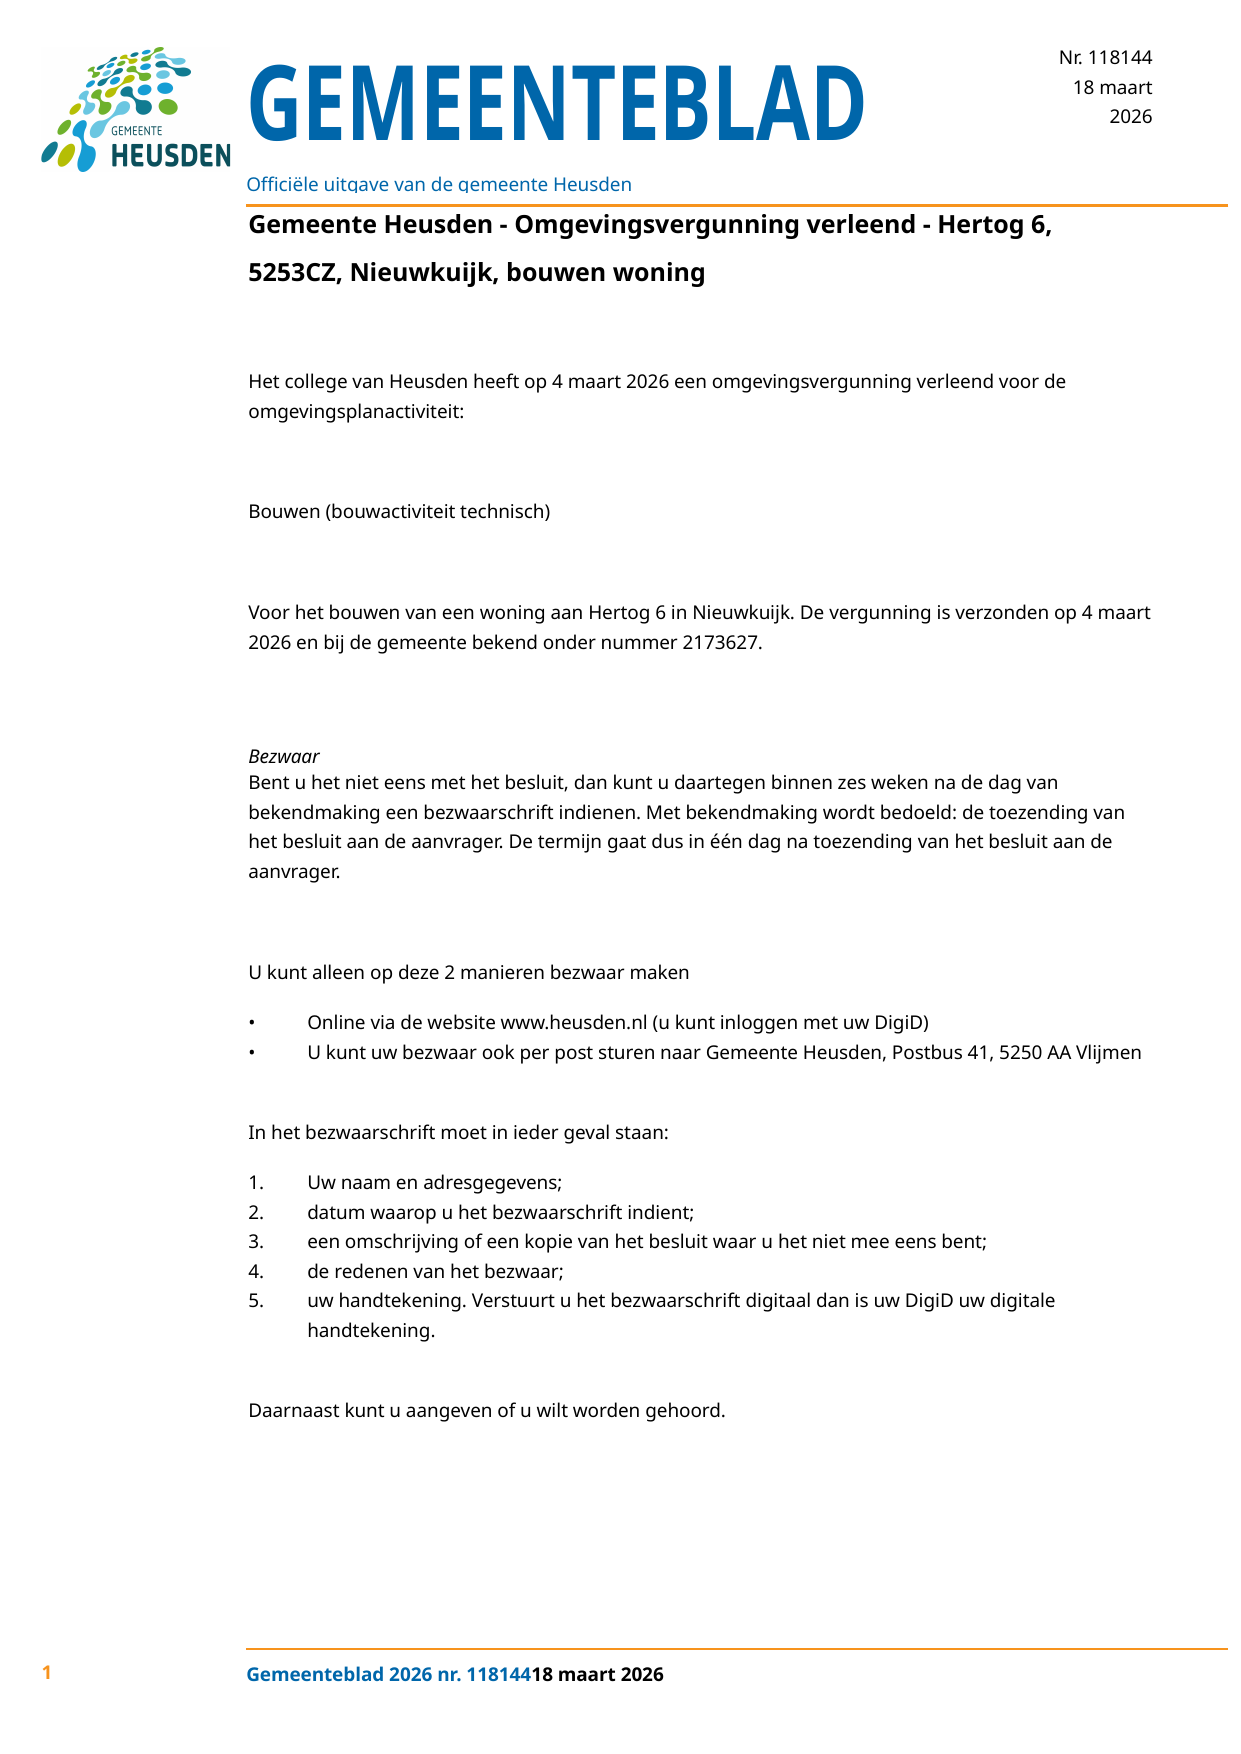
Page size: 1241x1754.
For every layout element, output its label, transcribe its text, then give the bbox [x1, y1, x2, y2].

text Bent u het niet eens met het besluit, dan kunt u daartegen binnen zes weken na de dag van bekendmaking een bezwaarschrift indienen. Met bekendmaking wordt bedoeld: de toezending van het besluit aan de aanvrager. De termijn gaat dus in één dag na toezending van het besluit aan de aanvrager. [248, 769, 1152, 884]
text Voor het bouwen van een woning aan Hertog 6 in Nieuwkuijk. De vergunning is verzonden op 4 maart 2026 en bij de gemeente bekend onder nummer 2173627. [248, 599, 1152, 655]
text In het bezwaarschrift moet in ieder geval staan: [248, 1119, 1152, 1144]
text Daarnaast kunt u aangeven of u wilt worden gehoord. [248, 1397, 1152, 1423]
list datum waarop u het bezwaarschrift indient; [248, 1199, 1152, 1224]
text Bezwaar [248, 743, 1152, 769]
list Online via de website www.heusden.nl (u kunt inloggen met uw DigiD) [248, 1009, 1152, 1035]
list U kunt uw bezwaar ook per post sturen naar Gemeente Heusden, Postbus 41, 5250 AA Vlijmen [248, 1039, 1152, 1064]
picture [41, 47, 231, 172]
text Het college van Heusden heeft op 4 maart 2026 een omgevingsvergunning verleend voor de omgevingsplanactiviteit: [248, 368, 1152, 424]
list de redenen van het bezwaar; [248, 1258, 1152, 1284]
text U kunt alleen op deze 2 manieren bezwaar maken [248, 959, 1152, 984]
list een omschrijving of een kopie van het besluit waar u het niet mee eens bent; [248, 1228, 1152, 1254]
text Gemeente Heusden - Omgevingsvergunning verleend - Hertog 6, 5253CZ, Nieuwkuijk, bouwen woning [248, 207, 1152, 288]
list uw handtekening. Verstuurt u het bezwaarschrift digitaal dan is uw DigiD uw digitale handtekening. [248, 1288, 1152, 1343]
text Bouwen (bouwactiviteit technisch) [248, 499, 1152, 524]
list Uw naam en adresgegevens; [248, 1169, 1152, 1195]
